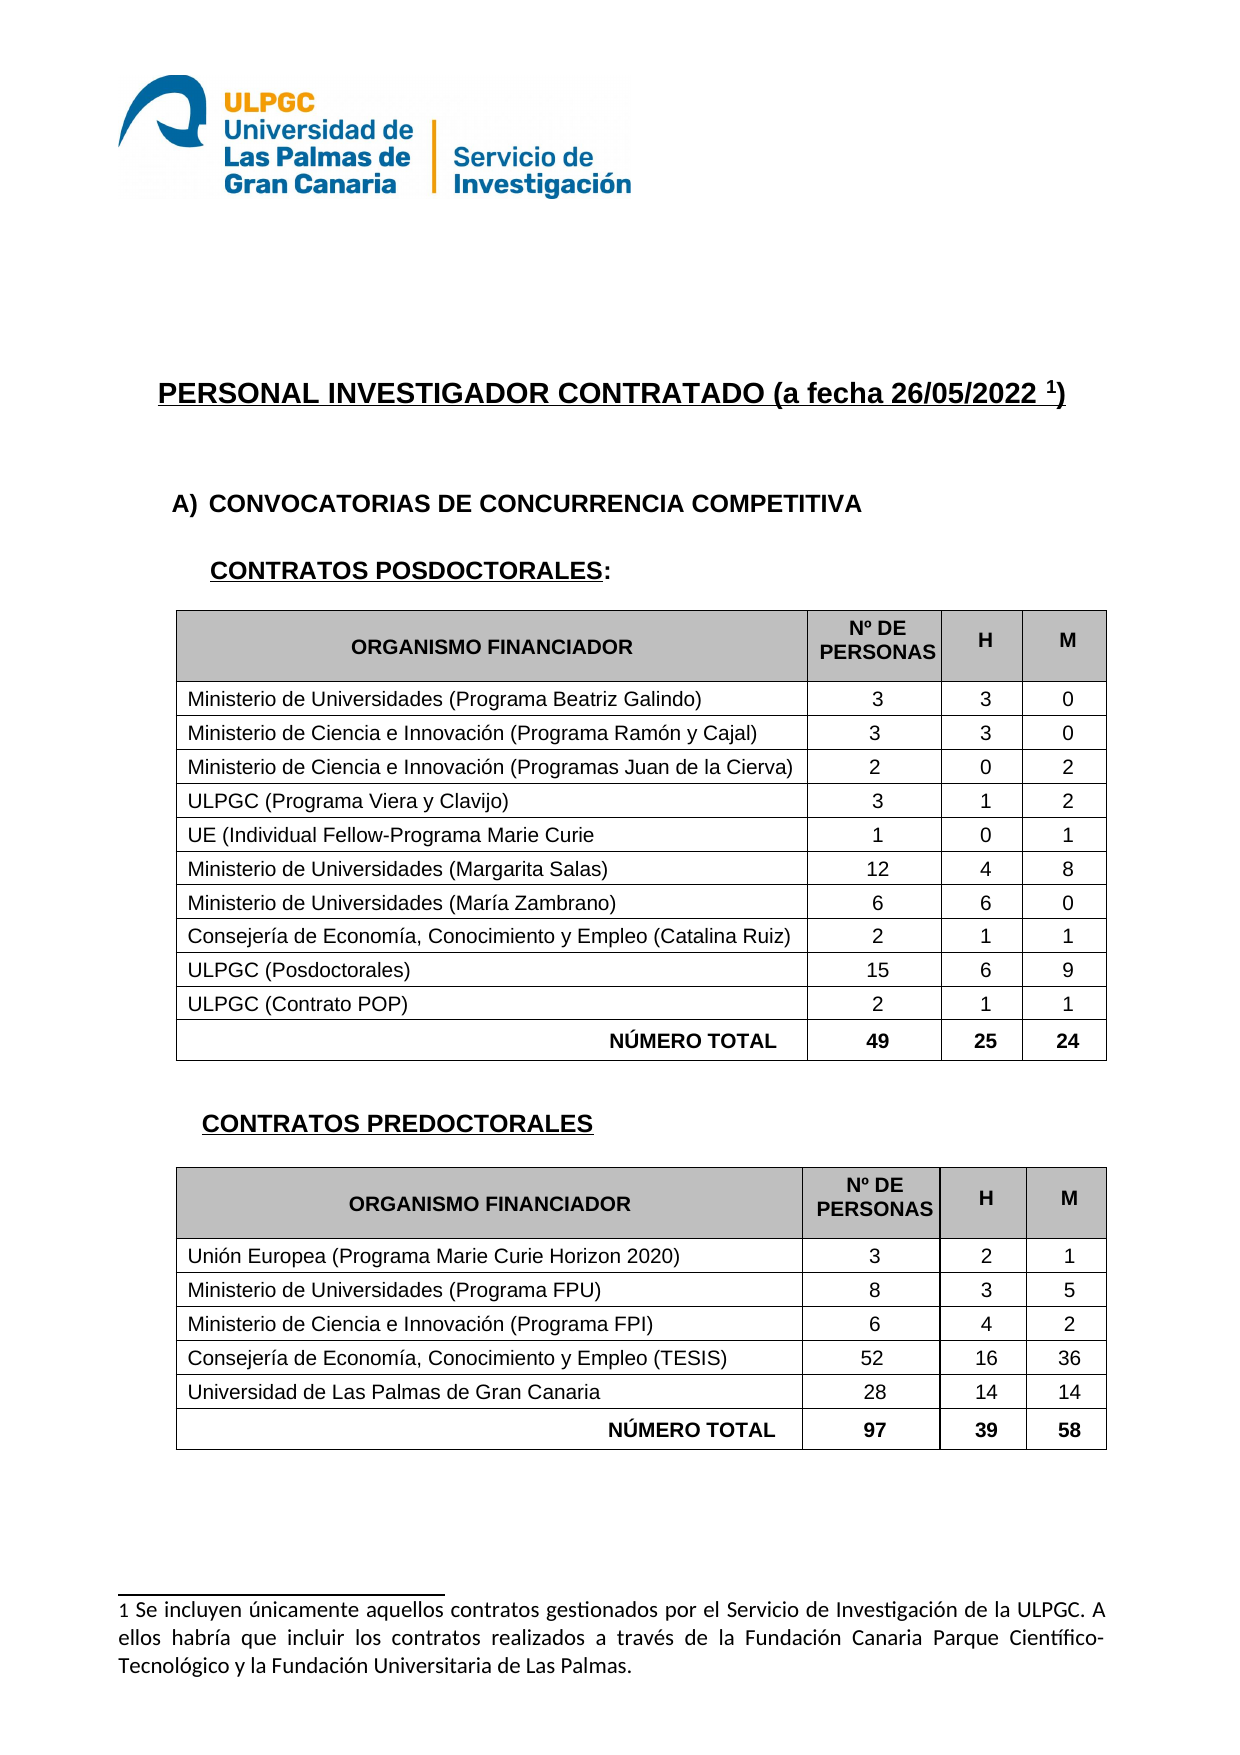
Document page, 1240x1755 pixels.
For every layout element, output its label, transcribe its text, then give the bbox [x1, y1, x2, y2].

table_cell 97 [803, 1409, 939, 1448]
table_header M [1023, 611, 1106, 681]
table_cell 3 [808, 716, 941, 749]
table_cell 1 [942, 784, 1022, 817]
table_cell 2 [808, 750, 941, 783]
table_header Nº DE PERSONAS [808, 611, 941, 681]
table_cell 3 [942, 682, 1022, 714]
table_cell 24 [1023, 1020, 1106, 1060]
table_cell 3 [808, 784, 941, 817]
table_cell 0 [1023, 682, 1106, 714]
table_cell 6 [942, 885, 1022, 918]
table_cell Ministerio de Universidades (Programa Beatriz Galindo) [177, 682, 807, 714]
table_header H [941, 1168, 1026, 1238]
table_cell Ministerio de Universidades (Margarita Salas) [177, 852, 807, 884]
table_header Nº DE PERSONAS [803, 1168, 939, 1238]
text Se incluyen únicamente aquellos contratos gestionados por el Servicio de Investigación de la ULPGC. A ellos habría que incluir los contratos realizados a través de la Fundación Canaria Parque Científico-Tecnológico y la Fundación Universitaria de Las Palmas. [118, 1595, 1107, 1679]
table_cell ULPGC (Contrato POP) [177, 987, 807, 1019]
table_cell 3 [808, 682, 941, 714]
table_cell 36 [1027, 1341, 1106, 1374]
table_cell Ministerio de Universidades (María Zambrano) [177, 885, 807, 918]
table_cell 6 [942, 953, 1022, 986]
text PERSONAL INVESTIGADOR CONTRATADO (a fecha 26/05/2022 ) [117, 376, 1107, 409]
table_cell 4 [941, 1307, 1026, 1340]
table_cell 1 [1023, 919, 1106, 952]
table_cell 3 [942, 716, 1022, 749]
list CONVOCATORIAS DE CONCURRENCIA COMPETITIVA [171, 489, 1107, 518]
table_cell 3 [941, 1273, 1026, 1306]
table_cell 1 [808, 818, 941, 851]
table_cell 8 [803, 1273, 939, 1306]
table_cell Consejería de Economía, Conocimiento y Empleo (TESIS) [177, 1341, 802, 1374]
table_cell 2 [808, 919, 941, 952]
table_header ORGANISMO FINANCIADOR [177, 1168, 802, 1238]
table_cell 2 [1027, 1307, 1106, 1340]
table_cell NÚMERO TOTAL [177, 1020, 807, 1060]
table_cell 1 [1027, 1239, 1106, 1272]
table_cell 1 [1023, 818, 1106, 851]
table_cell 8 [1023, 852, 1106, 884]
table_cell 4 [942, 852, 1022, 884]
table_header M [1027, 1168, 1106, 1238]
table_cell 1 [942, 919, 1022, 952]
table_cell Consejería de Economía, Conocimiento y Empleo (Catalina Ruiz) [177, 919, 807, 952]
table_cell 2 [1023, 784, 1106, 817]
table_cell 1 [1023, 987, 1106, 1019]
table_cell 14 [1027, 1375, 1106, 1408]
table_cell Unión Europea (Programa Marie Curie Horizon 2020) [177, 1239, 802, 1272]
table_cell 2 [1023, 750, 1106, 783]
table_cell ULPGC (Programa Viera y Clavijo) [177, 784, 807, 817]
table_cell 2 [941, 1239, 1026, 1272]
table_cell Universidad de Las Palmas de Gran Canaria [177, 1375, 802, 1408]
table_cell 28 [803, 1375, 939, 1408]
table_cell 9 [1023, 953, 1106, 986]
table_cell 6 [808, 885, 941, 918]
table_cell NÚMERO TOTAL [177, 1409, 802, 1448]
table_cell UE (Individual Fellow-Programa Marie Curie [177, 818, 807, 851]
table_cell ULPGC (Posdoctorales) [177, 953, 807, 986]
table_header H [942, 611, 1022, 681]
table_cell Ministerio de Universidades (Programa FPU) [177, 1273, 802, 1306]
table_cell 16 [941, 1341, 1026, 1374]
text CONTRATOS POSDOCTORALES: [117, 556, 1107, 584]
table_cell 12 [808, 852, 941, 884]
table_cell 3 [803, 1239, 939, 1272]
table_cell Ministerio de Ciencia e Innovación (Programa Ramón y Cajal) [177, 716, 807, 749]
table_cell 15 [808, 953, 941, 986]
table_cell 25 [942, 1020, 1022, 1060]
table_cell 0 [1023, 716, 1106, 749]
text CONTRATOS PREDOCTORALES [202, 1109, 1109, 1138]
table_cell 1 [942, 987, 1022, 1019]
table_cell 5 [1027, 1273, 1106, 1306]
table_header ORGANISMO FINANCIADOR [177, 611, 807, 681]
table_cell 49 [808, 1020, 941, 1060]
table_cell 2 [808, 987, 941, 1019]
table_cell 39 [941, 1409, 1026, 1448]
table_cell Ministerio de Ciencia e Innovación (Programas Juan de la Cierva) [177, 750, 807, 783]
table_cell 52 [803, 1341, 939, 1374]
table_cell 0 [942, 818, 1022, 851]
table_cell 14 [941, 1375, 1026, 1408]
table_cell 0 [942, 750, 1022, 783]
table_cell Ministerio de Ciencia e Innovación (Programa FPI) [177, 1307, 802, 1340]
table_cell 58 [1027, 1409, 1106, 1448]
table_cell 6 [803, 1307, 939, 1340]
table_cell 0 [1023, 885, 1106, 918]
